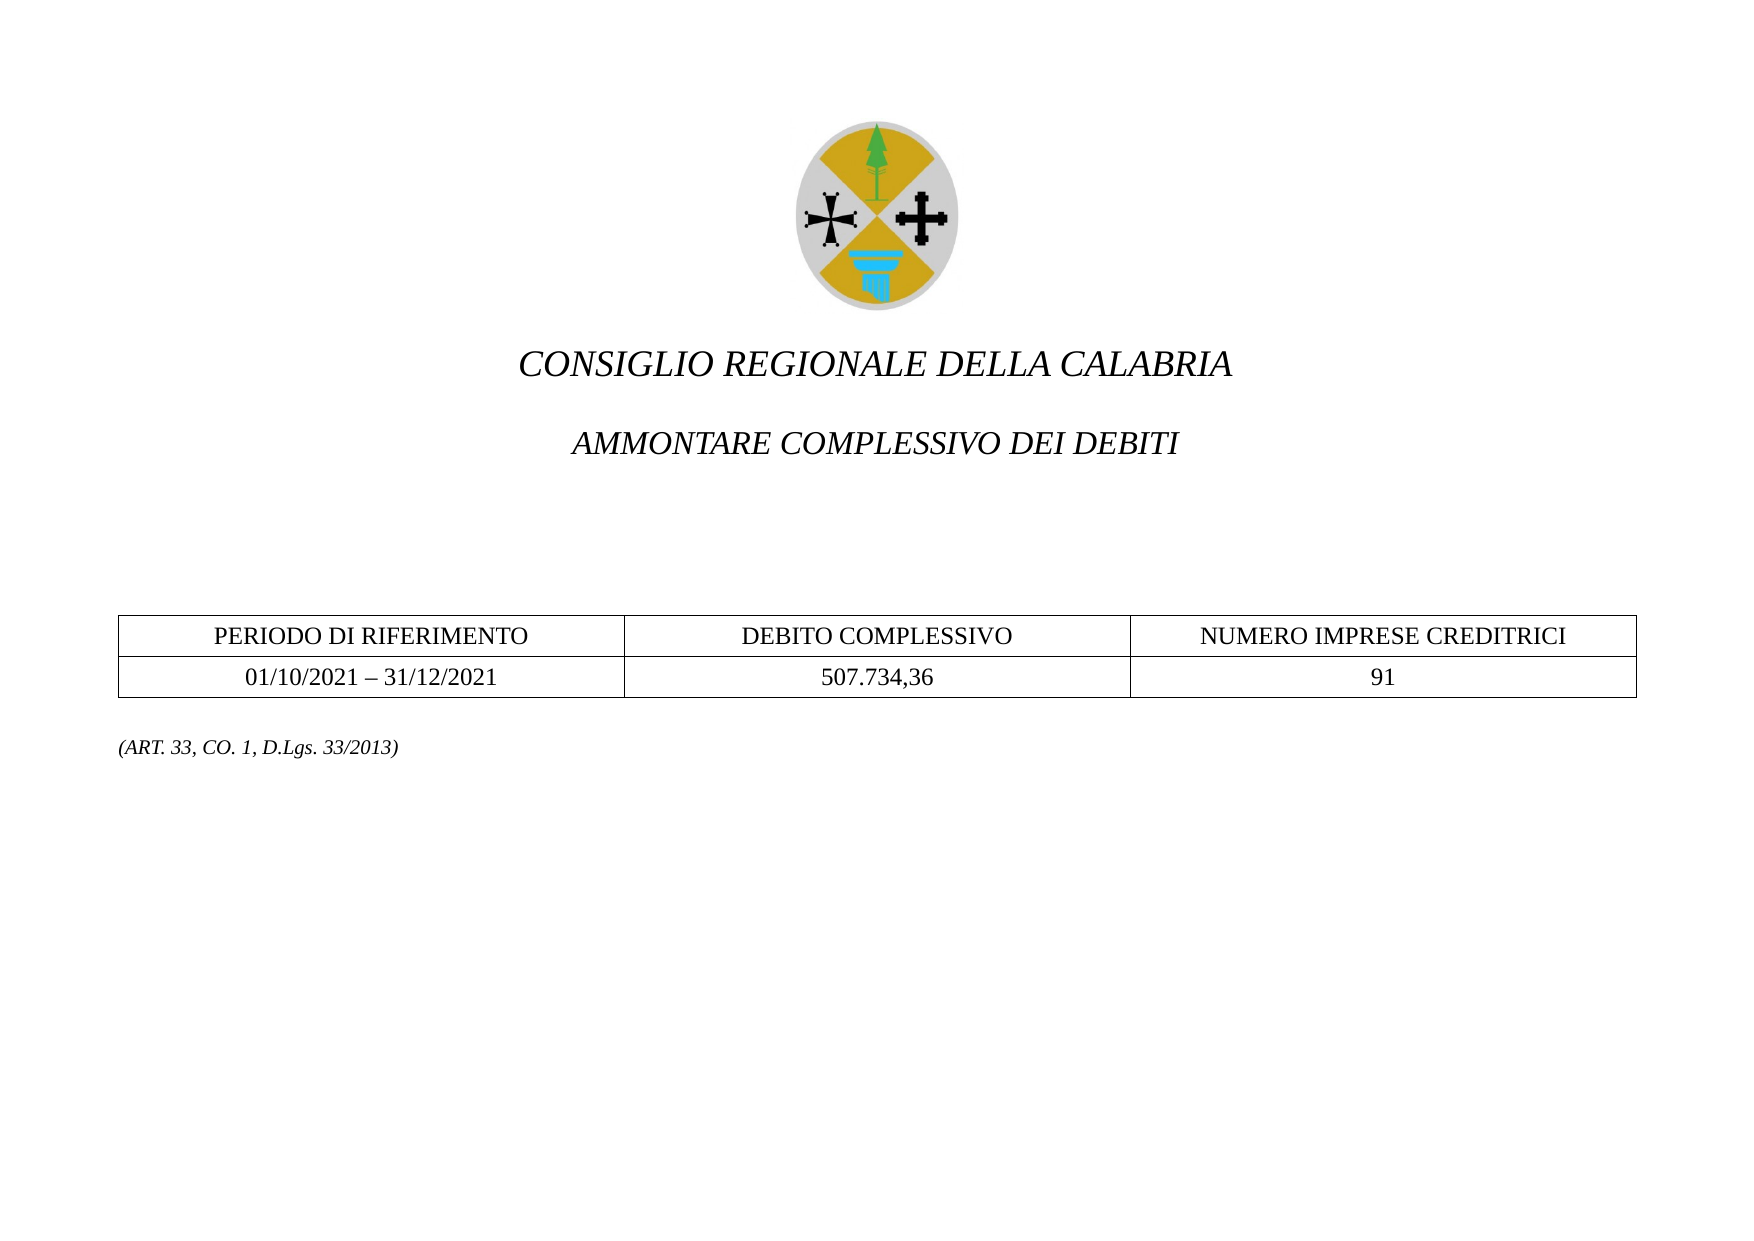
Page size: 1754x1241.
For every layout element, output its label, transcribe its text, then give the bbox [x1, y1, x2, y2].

table_cell 507.734,36 [625, 657, 1130, 696]
table_header PERIODO DI RIFERIMENTO [119, 616, 624, 656]
table_header DEBITO COMPLESSIVO [625, 616, 1130, 656]
table_cell 01/10/2021 – 31/12/2021 [119, 657, 624, 696]
text CONSIGLIO REGIONALE DELLA CALABRIA [118, 342, 1636, 385]
text AMMONTARE COMPLESSIVO DEI DEBITI [118, 423, 1636, 462]
table_cell 91 [1131, 657, 1636, 696]
text (ART. 33, CO. 1, D.Lgs. 33/2013) [118, 735, 1636, 759]
table_header NUMERO IMPRESE CREDITRICI [1131, 616, 1636, 656]
